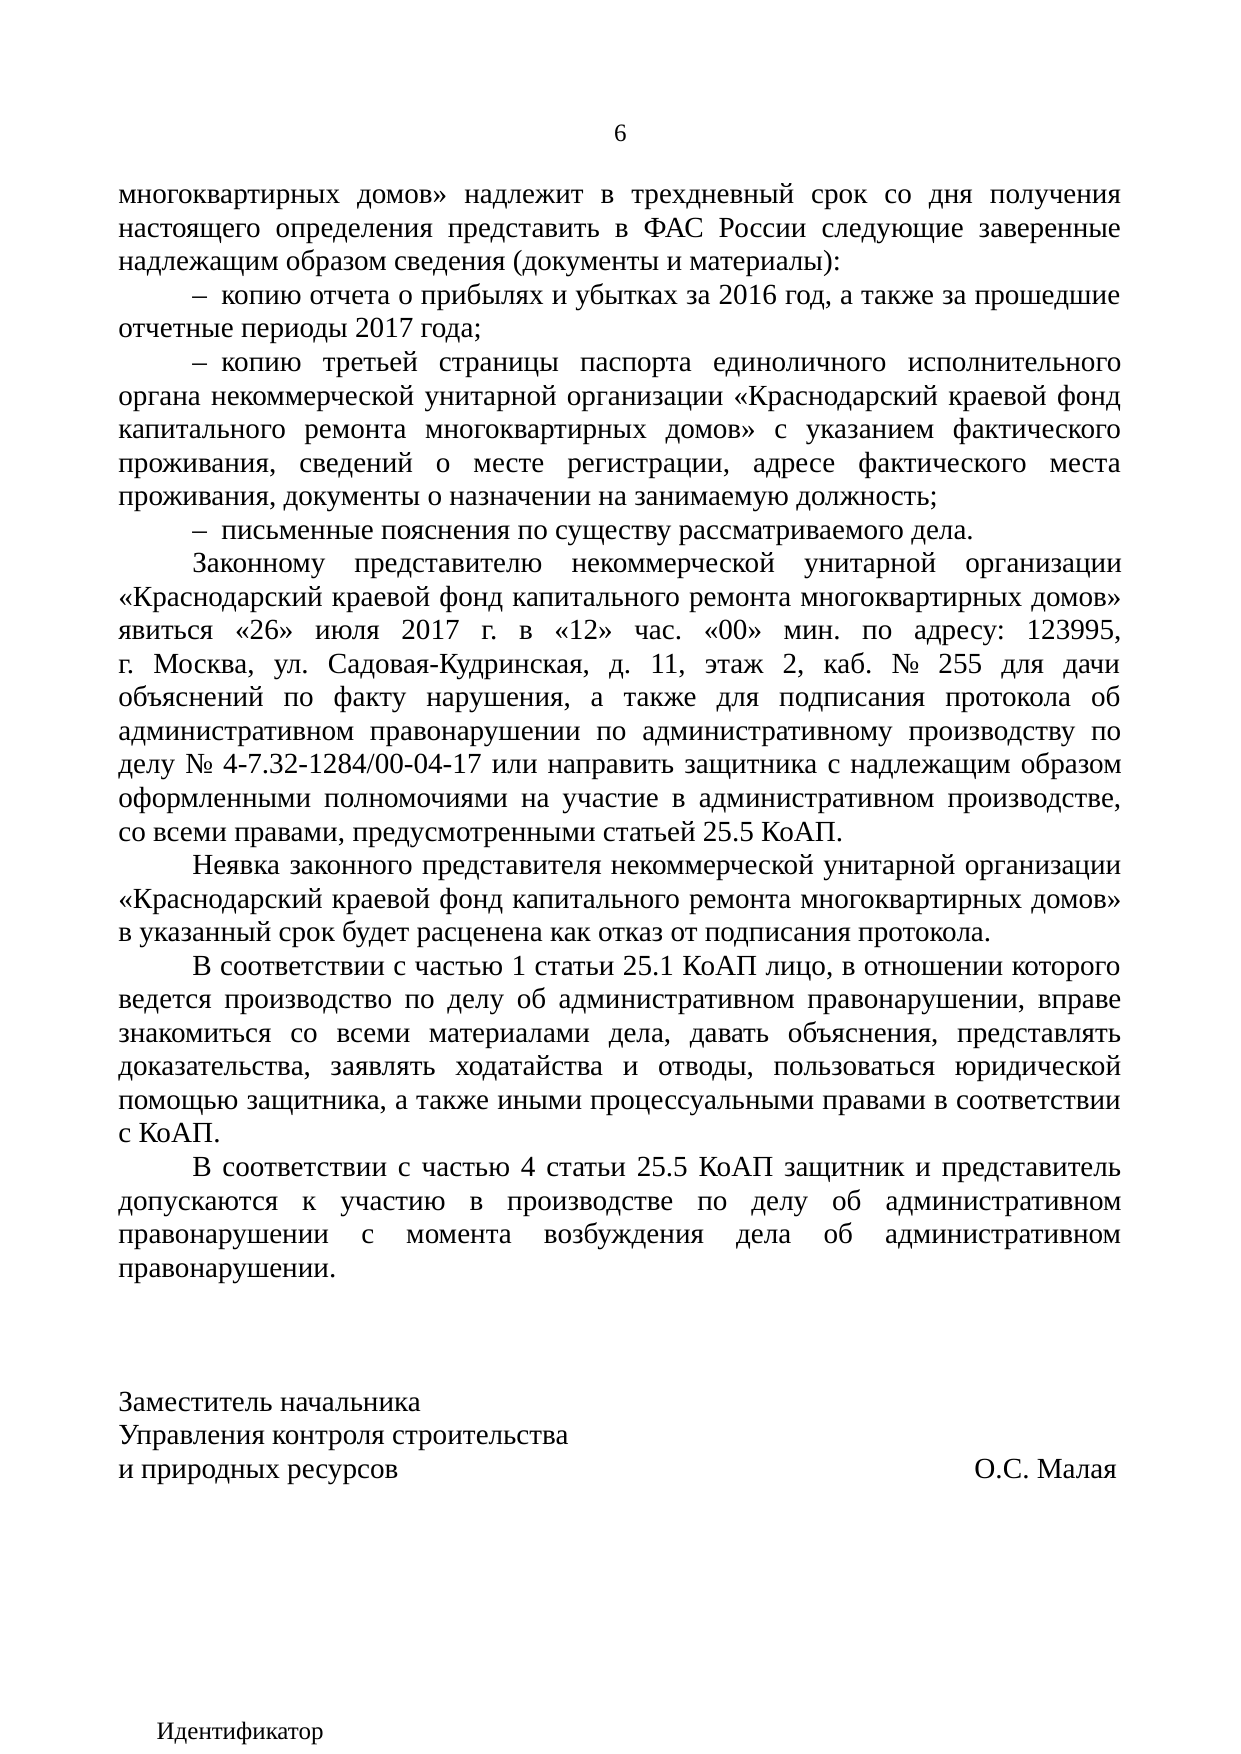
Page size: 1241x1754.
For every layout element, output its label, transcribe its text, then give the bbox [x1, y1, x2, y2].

text Законному представителю некоммерческой унитарной организации «Краснодарский краевой фонд капитального ремонта многоквартирных домов» явиться «26» июля 2017 г. в «12» час. «00» мин. по адресу: 123995, г. Москва, ул. Садовая-Кудринская, д. 11, этаж 2, каб. № 255 для дачи объяснений по факту нарушения, а также для подписания протокола об административном правонарушении по административному производству по делу № 4-7.32-1284/00-04-17 или направить защитника с надлежащим образом оформленными полномочиями на участие в административном производстве, со всеми правами, предусмотренными статьей 25.5 КоАП. [118, 545, 1122, 847]
text и природных ресурсов О.С. Малая [118, 1451, 1122, 1484]
text В соответствии с частью 4 статьи 25.5 КоАП защитник и представитель допускаются к участию в производстве по делу об административном правонарушении с момента возбуждения дела об административном правонарушении. [118, 1149, 1122, 1283]
text – копию отчета о прибылях и убытках за 2016 год, а также за прошедшие отчетные периоды 2017 года; [118, 277, 1122, 344]
text Заместитель начальника [118, 1384, 1122, 1417]
text Неявка законного представителя некоммерческой унитарной организации «Краснодарский краевой фонд капитального ремонта многоквартирных домов» в указанный срок будет расценена как отказ от подписания протокола. [118, 847, 1122, 948]
text В соответствии с частью 1 статьи 25.1 КоАП лицо, в отношении которого ведется производство по делу об административном правонарушении, вправе знакомиться со всеми материалами дела, давать объяснения, представлять доказательства, заявлять ходатайства и отводы, пользоваться юридической помощью защитника, а также иными процессуальными правами в соответствии с КоАП. [118, 948, 1122, 1149]
text – копию третьей страницы паспорта единоличного исполнительного органа некоммерческой унитарной организации «Краснодарский краевой фонд капитального ремонта многоквартирных домов» с указанием фактического проживания, сведений о месте регистрации, адресе фактического места проживания, документы о назначении на занимаемую должность; [118, 344, 1122, 512]
text многоквартирных домов» надлежит в трехдневный срок со дня получения настоящего определения представить в ФАС России следующие заверенные надлежащим образом сведения (документы и материалы): [118, 176, 1122, 277]
text – письменные пояснения по существу рассматриваемого дела. [118, 512, 1122, 545]
text Управления контроля строительства [118, 1417, 1122, 1451]
